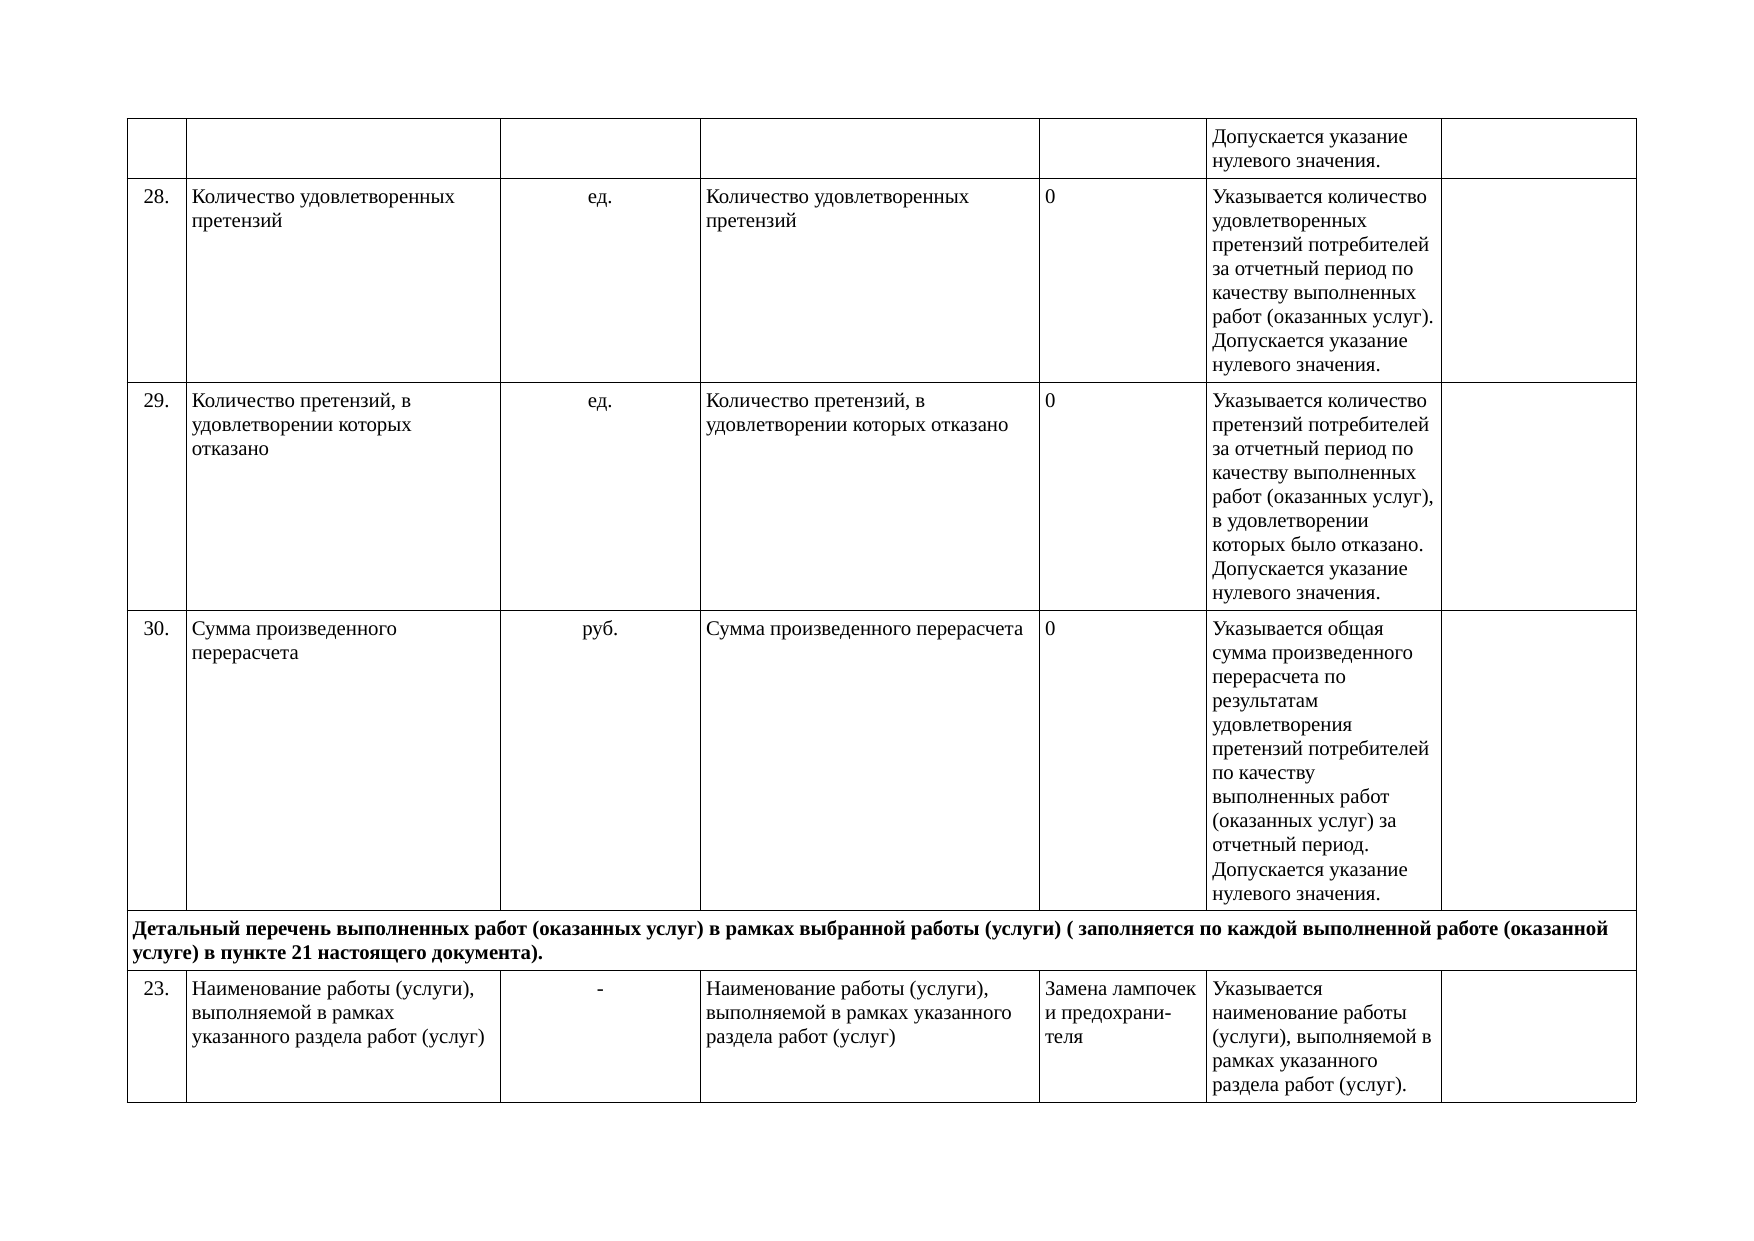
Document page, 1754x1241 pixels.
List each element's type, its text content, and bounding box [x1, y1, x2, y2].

table_cell Указывается количество удовлетворенных претензий потребителей за отчетный период по качеству выполненных работ (оказанных услуг). Допускается указание нулевого значения. [1207, 179, 1441, 382]
table_cell Количество удовлетворенных претензий [701, 179, 1039, 382]
table_cell Сумма произведенного перерасчета [187, 611, 500, 910]
table_cell [1442, 383, 1636, 610]
table_cell Замена лампочек и предохрани- теля [1040, 971, 1206, 1102]
table_cell Детальный перечень выполненных работ (оказанных услуг) в рамках выбранной работы (услуги) ( заполняется по каждой выполненной работе (оказанной услуге) в пункте 21 настоящего документа). [128, 911, 1636, 970]
table_cell Количество удовлетворенных претензий [187, 179, 500, 382]
table_cell [1442, 611, 1636, 910]
table_cell 30. [128, 611, 186, 910]
table_cell ед. [501, 179, 700, 382]
table_cell - [501, 971, 700, 1102]
table_cell Допускается указание нулевого значения. [1207, 119, 1441, 178]
table_cell ед. [501, 383, 700, 610]
table_cell [1442, 971, 1636, 1102]
table_cell Указывается количество претензий потребителей за отчетный период по качеству выполненных работ (оказанных услуг), в удовлетворении которых было отказано. Допускается указание нулевого значения. [1207, 383, 1441, 610]
table_cell Количество претензий, в удовлетворении которых отказано [187, 383, 500, 610]
table_cell 23. [128, 971, 186, 1102]
table_cell Указывается общая сумма произведенного перерасчета по результатам удовлетворения претензий потребителей по качеству выполненных работ (оказанных услуг) за отчетный период. Допускается указание нулевого значения. [1207, 611, 1441, 910]
table_cell Наименование работы (услуги), выполняемой в рамках указанного раздела работ (услуг) [187, 971, 500, 1102]
table_cell Указывается наименование работы (услуги), выполняемой в рамках указанного раздела работ (услуг). [1207, 971, 1441, 1102]
table_cell Наименование работы (услуги), выполняемой в рамках указанного раздела работ (услуг) [701, 971, 1039, 1102]
table_cell 0 [1040, 383, 1206, 610]
table_cell [1040, 119, 1206, 178]
table_cell [187, 119, 500, 178]
table_cell 0 [1040, 179, 1206, 382]
table_cell [701, 119, 1039, 178]
table_cell Сумма произведенного перерасчета [701, 611, 1039, 910]
table_cell руб. [501, 611, 700, 910]
table_cell [128, 119, 186, 178]
table_cell Количество претензий, в удовлетворении которых отказано [701, 383, 1039, 610]
table_cell [1442, 119, 1636, 178]
table_cell [501, 119, 700, 178]
table_cell [1442, 179, 1636, 382]
table_cell 28. [128, 179, 186, 382]
table_cell 29. [128, 383, 186, 610]
table_cell 0 [1040, 611, 1206, 910]
